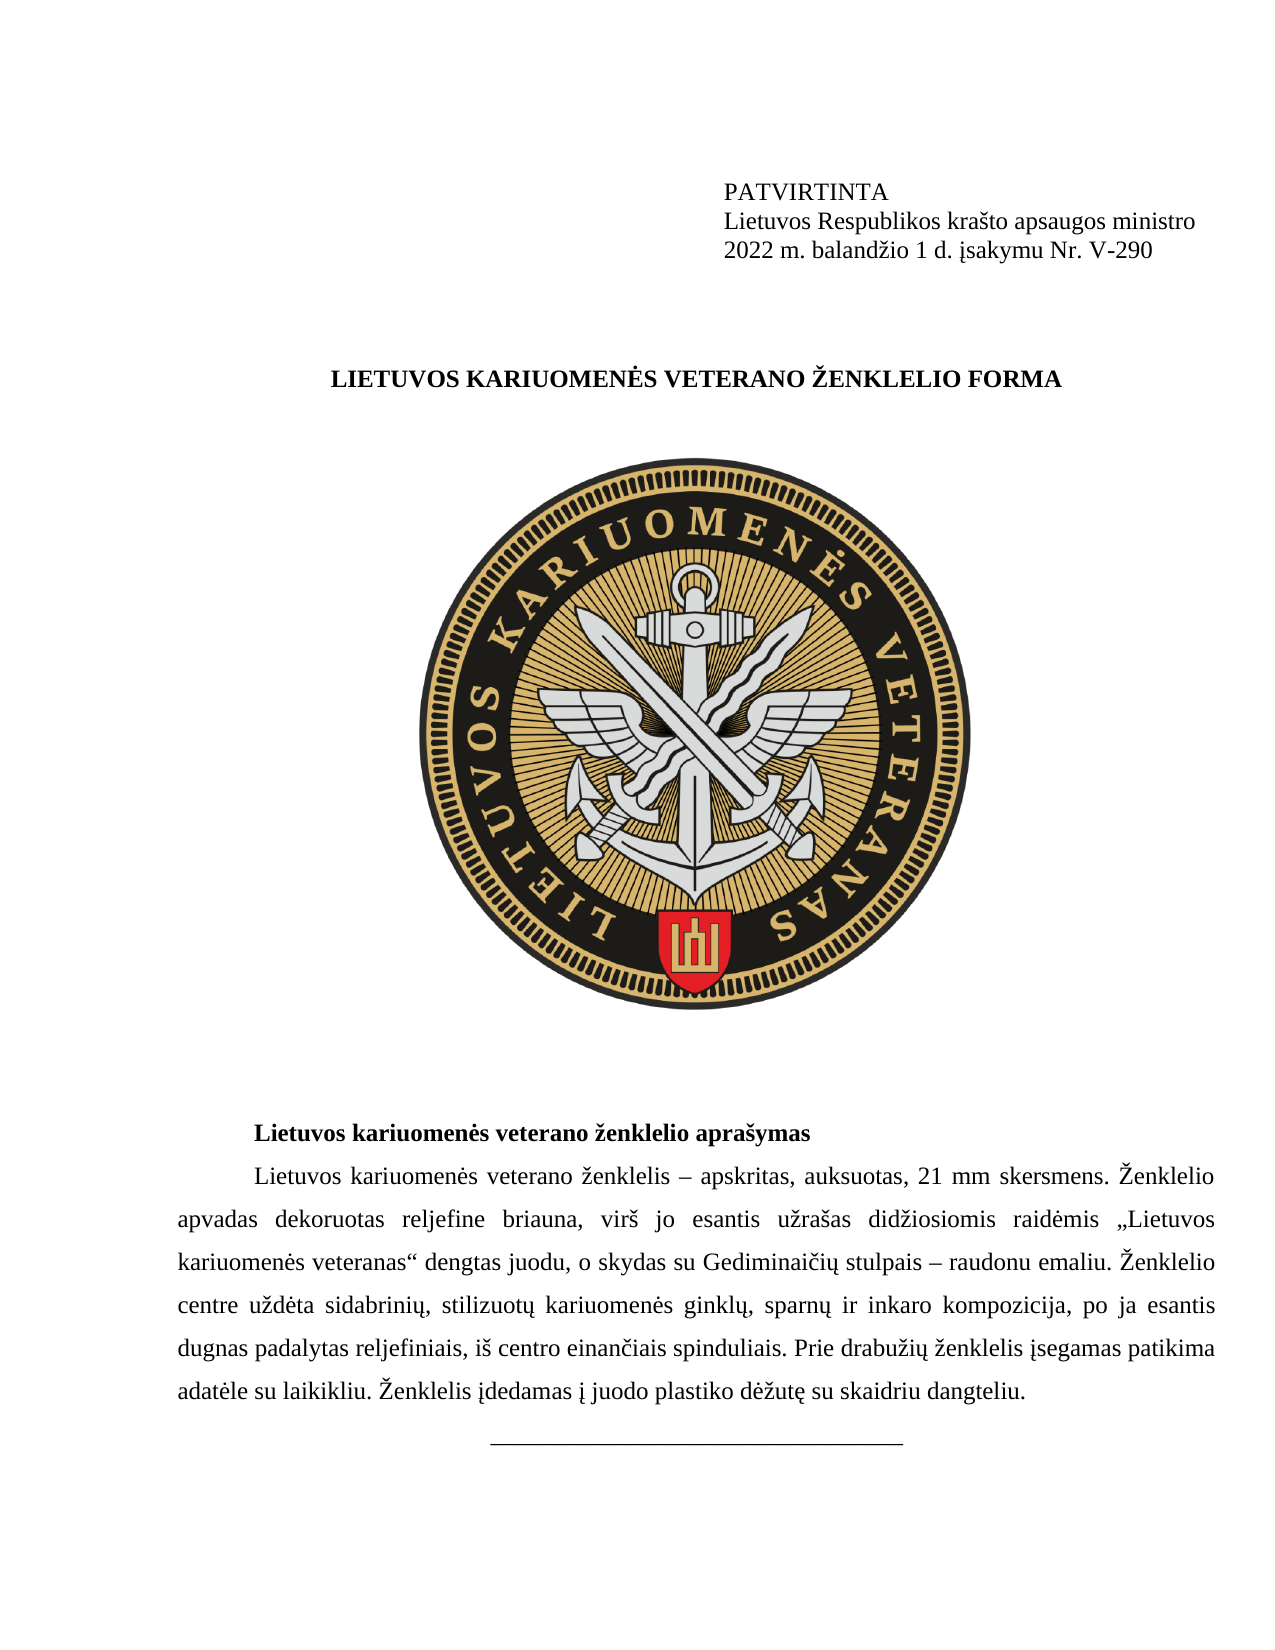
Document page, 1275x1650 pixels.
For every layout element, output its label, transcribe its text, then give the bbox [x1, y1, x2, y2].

text _________________________________ [177, 1419, 1216, 1448]
text 2022 m. balandžio 1 d. įsakymu Nr. V-290 [177, 235, 1216, 263]
text Lietuvos Respublikos krašto apsaugos ministro [177, 206, 1216, 235]
text Lietuvos kariuomenės veterano ženklelis – apskritas, auksuotas, 21 mm skersmens. Ženklelio apvadas dekoruotas reljefine briauna, virš jo esantis užrašas didžiosiomis raidėmis „Lietuvos kariuomenės veteranas“ dengtas juodu, o skydas su Gediminaičių stulpais – raudonu emaliu. Ženklelio centre uždėta sidabrinių, stilizuotų kariuomenės ginklų, sparnų ir inkaro kompozicija, po ja esantis dugnas padalytas reljefiniais, iš centro einančiais spinduliais. Prie drabužių ženklelis įsegamas patikima adatėle su laikikliu. Ženklelis įdedamas į juodo plastiko dėžutę su skaidriu dangteliu. [177, 1161, 1216, 1405]
text LIETUVOS KARIUOMENĖS VETERANO ŽENKLELIO FORMA [177, 364, 1216, 393]
text PATVIRTINTA [177, 177, 1216, 206]
text Lietuvos kariuomenės veterano ženklelio aprašymas [177, 1118, 1216, 1146]
